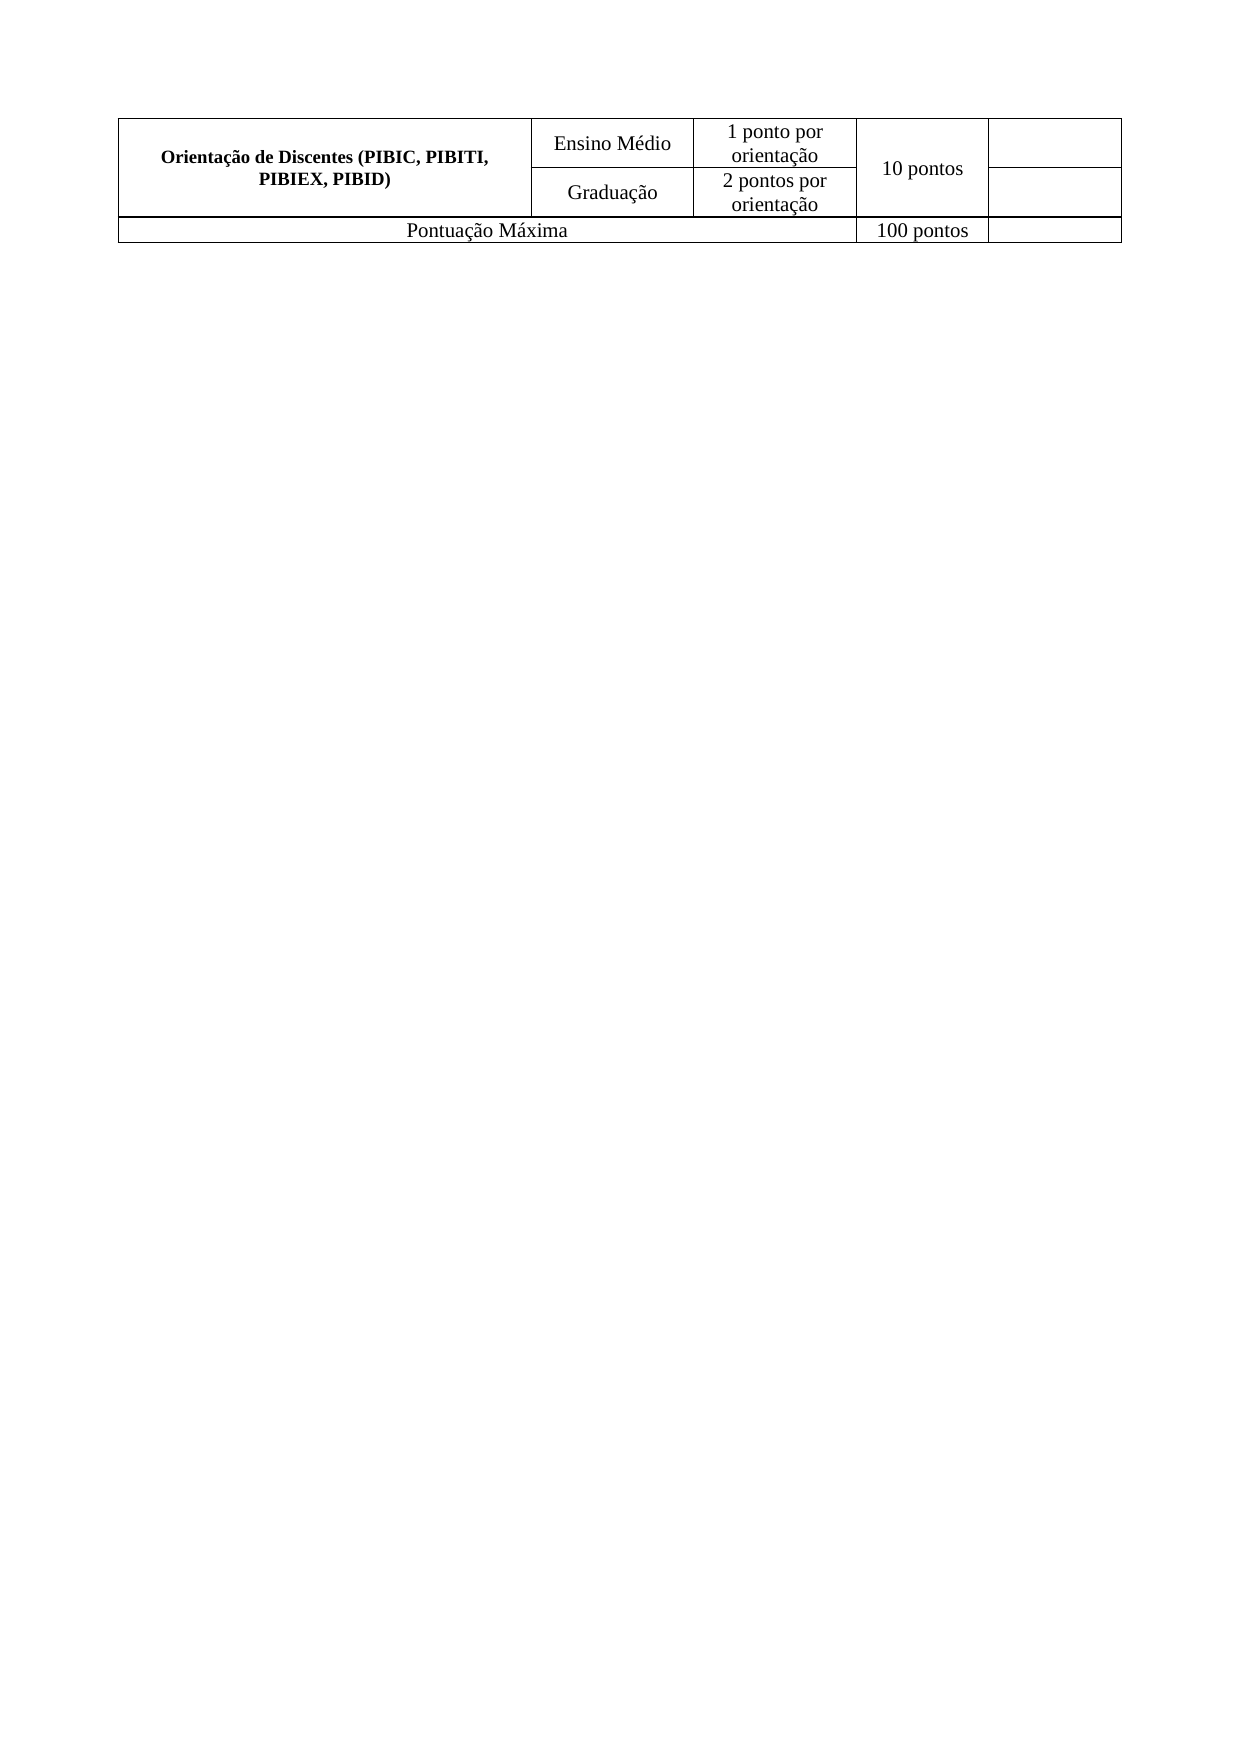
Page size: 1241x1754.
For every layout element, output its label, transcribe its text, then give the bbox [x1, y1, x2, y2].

table_cell 10 pontos [857, 119, 988, 216]
table_cell 1 ponto por orientação [694, 119, 856, 167]
table_cell [989, 168, 1121, 216]
table_cell [989, 218, 1121, 242]
table_cell Graduação [532, 168, 693, 216]
table_cell Orientação de Discentes (PIBIC, PIBITI, PIBIEX, PIBID) [119, 119, 531, 216]
table_cell Pontuação Máxima [119, 218, 856, 242]
table_cell 2 pontos por orientação [694, 168, 856, 216]
table_cell [989, 119, 1121, 167]
table_cell 100 pontos [857, 218, 988, 242]
table_cell Ensino Médio [532, 119, 693, 167]
